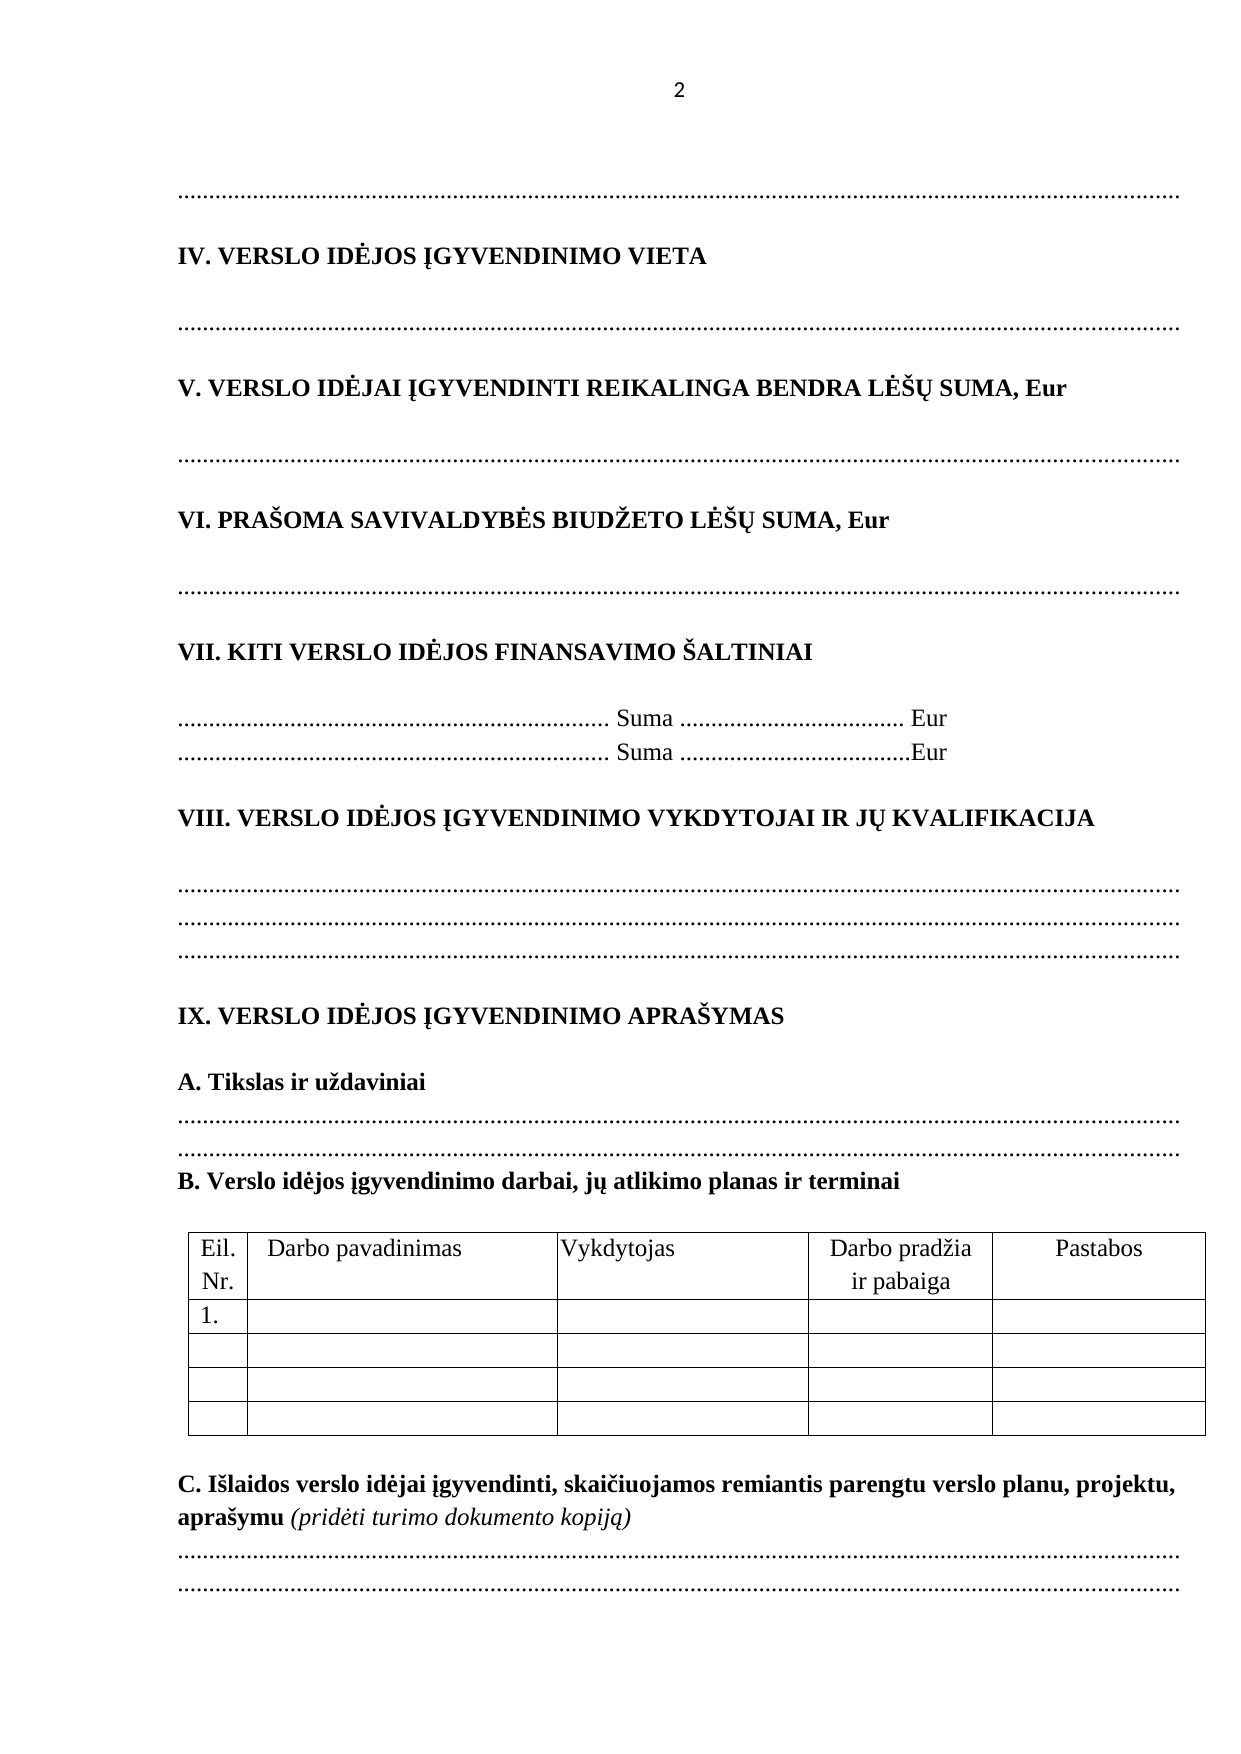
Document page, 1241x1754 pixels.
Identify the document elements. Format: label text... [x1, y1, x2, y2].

table_cell [189, 1402, 247, 1435]
subtitle C. Išlaidos verslo idėjai įgyvendinti, skaičiuojamos remiantis parengtu verslo planu, projektu, aprašymu (pridėti turimo dokumento kopiją) [177, 1469, 1181, 1531]
subtitle VIII. VERSLO IDĖJOS ĮGYVENDINIMO VYKDYTOJAI IR JŲ KVALIFIKACIJA [177, 803, 1181, 831]
table_header Darbo pradžia ir pabaiga [809, 1233, 992, 1299]
table_cell [809, 1368, 992, 1401]
table_cell [993, 1402, 1205, 1435]
text B. Verslo idėjos įgyvendinimo darbai, jų atlikimo planas ir terminai [177, 1166, 1181, 1194]
table_cell [248, 1368, 557, 1401]
table_cell [248, 1334, 557, 1367]
table_cell [809, 1300, 992, 1333]
text Suma .................................... Eur [177, 703, 1181, 732]
table_cell [189, 1368, 247, 1401]
table_cell [558, 1402, 808, 1435]
table_cell [248, 1300, 557, 1333]
text Suma .....................................Eur [177, 737, 1181, 765]
table_cell [809, 1402, 992, 1435]
table_cell [809, 1334, 992, 1367]
table_cell [248, 1402, 557, 1435]
subtitle IX. VERSLO IDĖJOS ĮGYVENDINIMO APRAŠYMAS [177, 1001, 1181, 1029]
table_cell [558, 1300, 808, 1333]
subtitle VI. PRAŠOMA SAVIVALDYBĖS BIUDŽETO LĖŠŲ SUMA, Eur [177, 505, 1181, 534]
table_header Darbo pavadinimas [248, 1233, 557, 1299]
table_cell [558, 1334, 808, 1367]
subtitle V. VERSLO IDĖJAI ĮGYVENDINTI REIKALINGA BENDRA LĖŠŲ SUMA, Eur [177, 373, 1181, 402]
table_cell [189, 1334, 247, 1367]
table_cell 1. [189, 1300, 247, 1333]
subtitle IV. VERSLO IDĖJOS ĮGYVENDINIMO VIETA [177, 241, 1181, 270]
table_cell [558, 1368, 808, 1401]
table_header Eil. Nr. [189, 1233, 247, 1299]
table_header Vykdytojas [558, 1233, 808, 1299]
table_header Pastabos [993, 1233, 1205, 1299]
table_cell [993, 1334, 1205, 1367]
table_cell [993, 1368, 1205, 1401]
subtitle VII. KITI VERSLO IDĖJOS FINANSAVIMO ŠALTINIAI [177, 637, 1181, 666]
text A. Tikslas ir uždaviniai [177, 1067, 1181, 1096]
table_cell [993, 1300, 1205, 1333]
